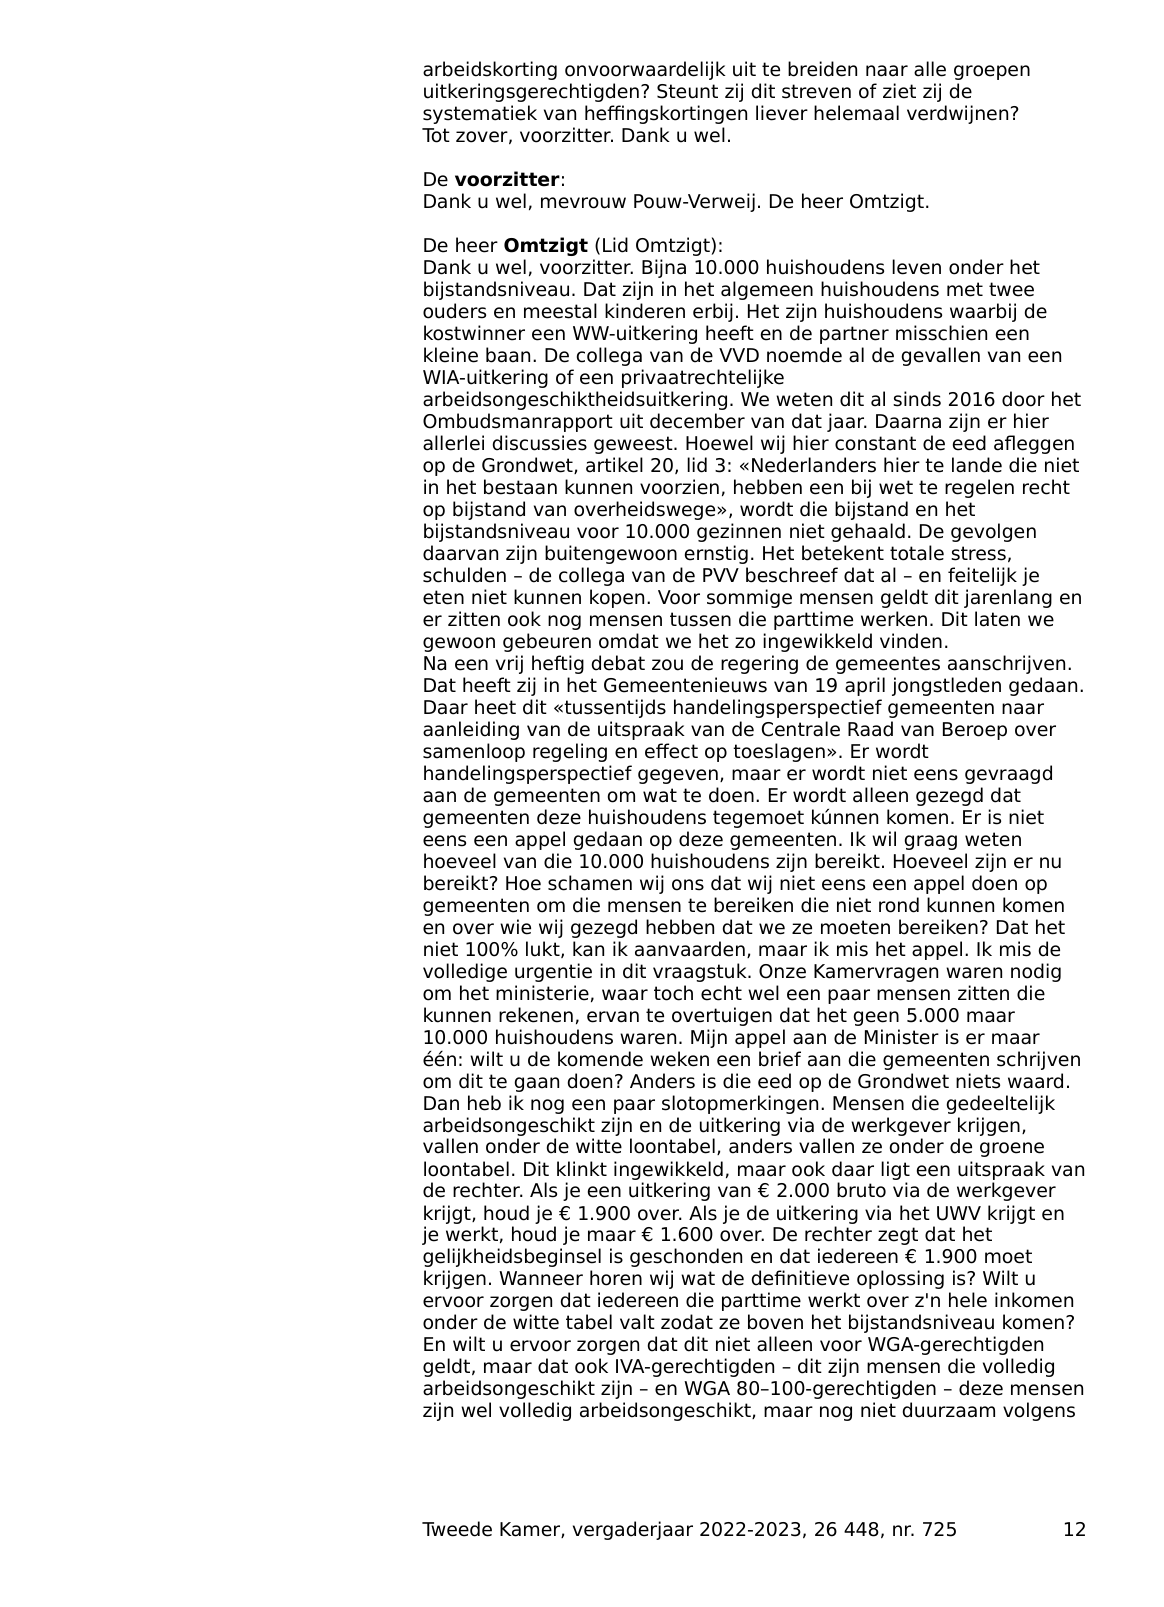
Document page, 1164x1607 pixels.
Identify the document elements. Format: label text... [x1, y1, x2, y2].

text Tot zover, voorzitter. Dank u wel. [422, 125, 1087, 147]
text Dan heb ik nog een paar slotopmerkingen. Mensen die gedeeltelijk arbeidsongeschikt zijn en de uitkering via de werkgever krijgen, vallen onder de witte loontabel, anders vallen ze onder de groene loontabel. Dit klinkt ingewikkeld, maar ook daar ligt een uitspraak van de rechter. Als je een uitkering van € 2.000 bruto via de werkgever krijgt, houd je € 1.900 over. Als je de uitkering via het UWV krijgt en je werkt, houd je maar € 1.600 over. De rechter zegt dat het gelijkheidsbeginsel is geschonden en dat iedereen € 1.900 moet krijgen. Wanneer horen wij wat de definitieve oplossing is? Wilt u ervoor zorgen dat iedereen die parttime werkt over z'n hele inkomen onder de witte tabel valt zodat ze boven het bijstandsniveau komen? En wilt u ervoor zorgen dat dit niet alleen voor WGA-gerechtigden geldt, maar dat ook IVA-gerechtigden – dit zijn mensen die volledig arbeidsongeschikt zijn – en WGA 80–100-gerechtigden – deze mensen zijn wel volledig arbeidsongeschikt, maar nog niet duurzaam volgens [422, 1092, 1087, 1422]
text De voorzitter: [422, 169, 1087, 191]
text Na een vrij heftig debat zou de regering de gemeentes aanschrijven. Dat heeft zij in het Gemeentenieuws van 19 april jongstleden gedaan. Daar heet dit «tussentijds handelingsperspectief gemeenten naar aanleiding van de uitspraak van de Centrale Raad van Beroep over samenloop regeling en effect op toeslagen». Er wordt handelingsperspectief gegeven, maar er wordt niet eens gevraagd aan de gemeenten om wat te doen. Er wordt alleen gezegd dat gemeenten deze huishoudens tegemoet kúnnen komen. Er is niet eens een appel gedaan op deze gemeenten. Ik wil graag weten hoeveel van die 10.000 huishoudens zijn bereikt. Hoeveel zijn er nu bereikt? Hoe schamen wij ons dat wij niet eens een appel doen op gemeenten om die mensen te bereiken die niet rond kunnen komen en over wie wij gezegd hebben dat we ze moeten bereiken? Dat het niet 100% lukt, kan ik aanvaarden, maar ik mis het appel. Ik mis de volledige urgentie in dit vraagstuk. Onze Kamervragen waren nodig om het ministerie, waar toch echt wel een paar mensen zitten die kunnen rekenen, ervan te overtuigen dat het geen 5.000 maar 10.000 huishoudens waren. Mijn appel aan de Minister is er maar één: wilt u de komende weken een brief aan die gemeenten schrijven om dit te gaan doen? Anders is die eed op de Grondwet niets waard. [422, 653, 1087, 1092]
text De heer Omtzigt (Lid Omtzigt): [422, 235, 1087, 257]
text Dank u wel, mevrouw Pouw-Verweij. De heer Omtzigt. [422, 191, 1087, 213]
text arbeidskorting onvoorwaardelijk uit te breiden naar alle groepen uitkeringsgerechtigden? Steunt zij dit streven of ziet zij de systematiek van heffingskortingen liever helemaal verdwijnen? [422, 59, 1087, 125]
text Dank u wel, voorzitter. Bijna 10.000 huishoudens leven onder het bijstandsniveau. Dat zijn in het algemeen huishoudens met twee ouders en meestal kinderen erbij. Het zijn huishoudens waarbij de kostwinner een WW-uitkering heeft en de partner misschien een kleine baan. De collega van de VVD noemde al de gevallen van een WIA-uitkering of een privaatrechtelijke arbeidsongeschiktheidsuitkering. We weten dit al sinds 2016 door het Ombudsmanrapport uit december van dat jaar. Daarna zijn er hier allerlei discussies geweest. Hoewel wij hier constant de eed afleggen op de Grondwet, artikel 20, lid 3: «Nederlanders hier te lande die niet in het bestaan kunnen voorzien, hebben een bij wet te regelen recht op bijstand van overheidswege», wordt die bijstand en het bijstandsniveau voor 10.000 gezinnen niet gehaald. De gevolgen daarvan zijn buitengewoon ernstig. Het betekent totale stress, schulden – de collega van de PVV beschreef dat al – en feitelijk je eten niet kunnen kopen. Voor sommige mensen geldt dit jarenlang en er zitten ook nog mensen tussen die parttime werken. Dit laten we gewoon gebeuren omdat we het zo ingewikkeld vinden. [422, 257, 1087, 653]
